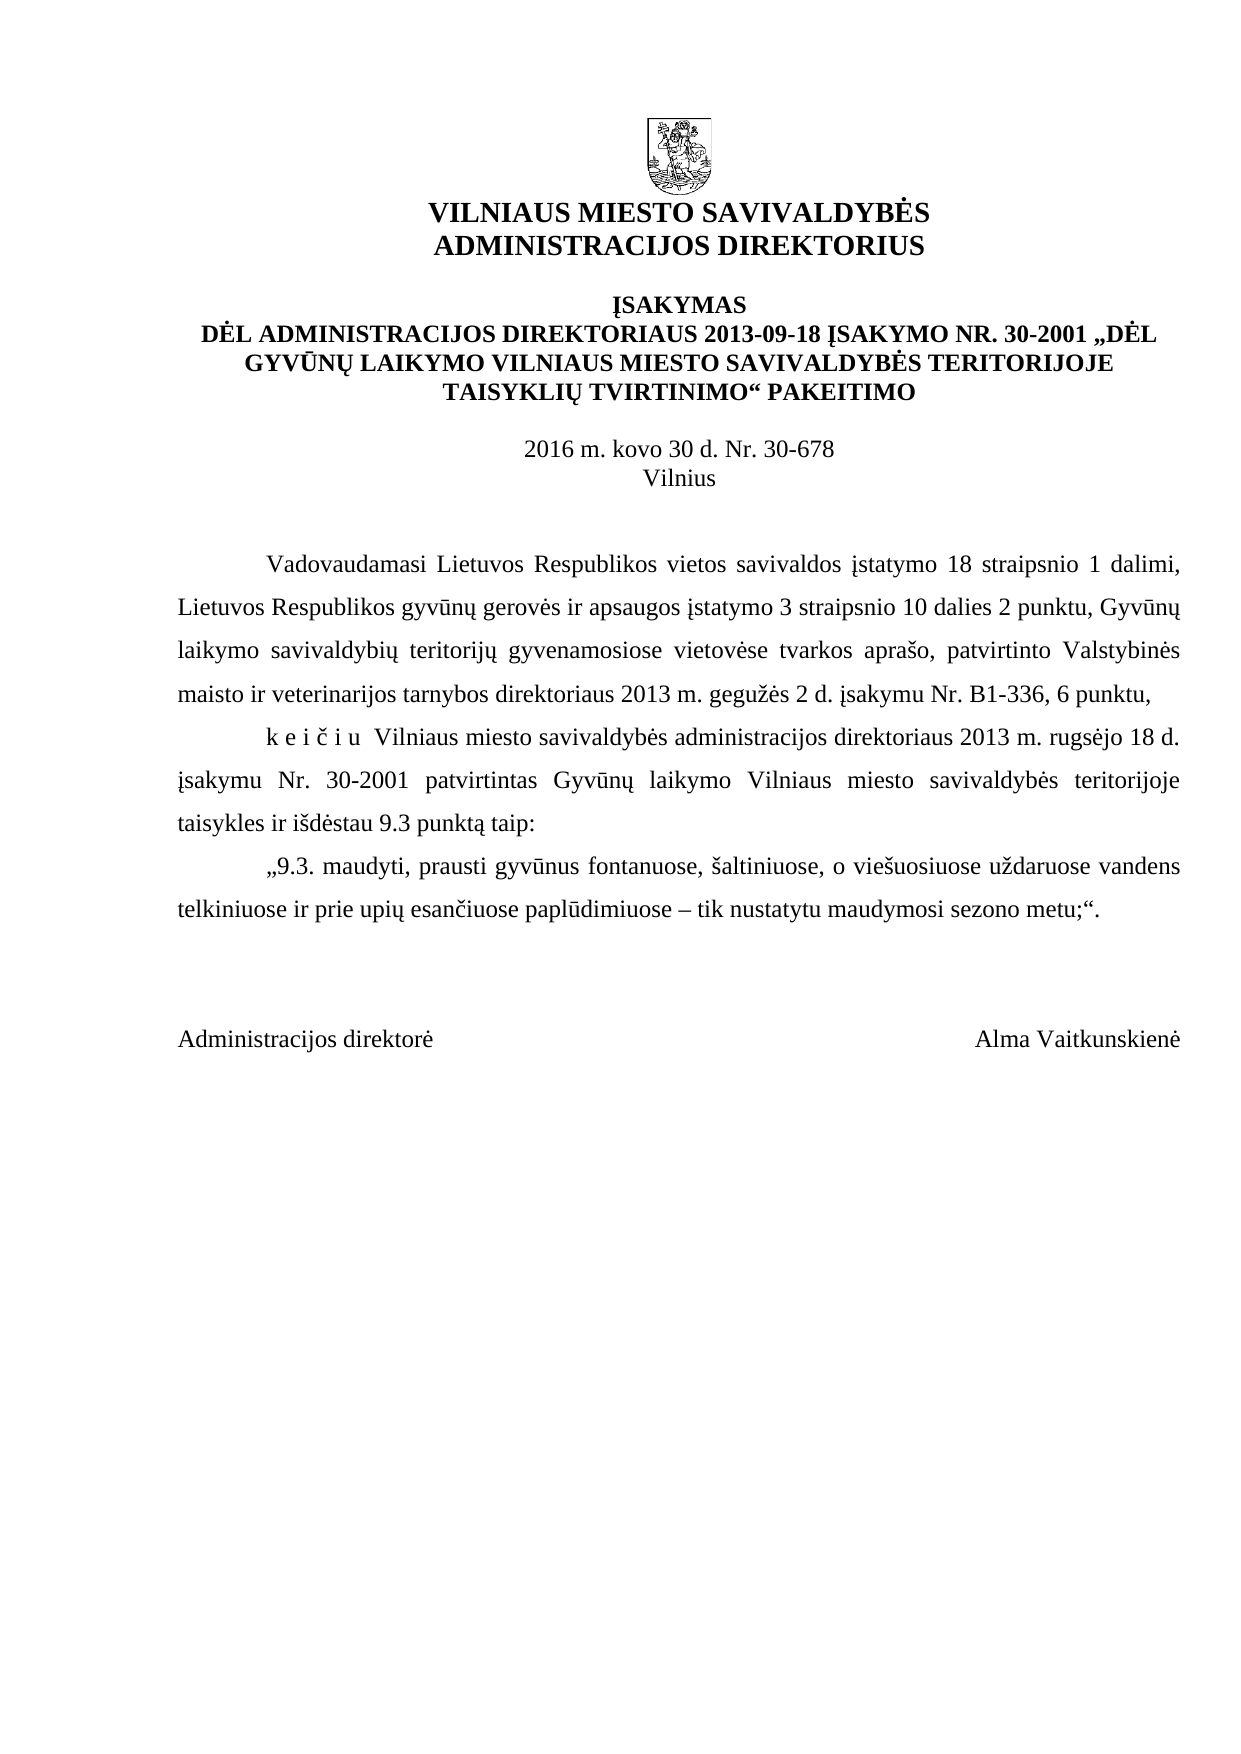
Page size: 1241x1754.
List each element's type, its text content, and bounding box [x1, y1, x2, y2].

text k e i č i u Vilniaus miesto savivaldybės administracijos direktoriaus 2013 m. rugsėjo 18 d. įsakymu Nr. 30-2001 patvirtintas Gyvūnų laikymo Vilniaus miesto savivaldybės teritorijoje taisykles ir išdėstau 9.3 punktą taip: [177, 722, 1181, 837]
text DĖL ADMINISTRACIJOS DIREKTORIAUS 2013-09-18 ĮSAKYMO NR. 30-2001 „DĖL GYVŪNŲ LAIKYMO VILNIAUS MIESTO SAVIVALDYBĖS TERITORIJOJE TAISYKLIŲ TVIRTINIMO“ PAKEITIMO [177, 319, 1181, 406]
text 2016 m. kovo 30 d. Nr. 30-678 [177, 434, 1181, 463]
text ADMINISTRACIJOS DIREKTORIUS [177, 228, 1181, 262]
text ĮSAKYMAS [177, 291, 1181, 319]
text Vadovaudamasi Lietuvos Respublikos vietos savivaldos įstatymo 18 straipsnio 1 dalimi, Lietuvos Respublikos gyvūnų gerovės ir apsaugos įstatymo 3 straipsnio 10 dalies 2 punktu, Gyvūnų laikymo savivaldybių teritorijų gyvenamosiose vietovėse tvarkos aprašo, patvirtinto Valstybinės maisto ir veterinarijos tarnybos direktoriaus 2013 m. gegužės 2 d. įsakymu Nr. B1-336, 6 punktu, [177, 549, 1181, 707]
text Vilnius [177, 463, 1181, 492]
text „9.3. maudyti, prausti gyvūnus fontanuose, šaltiniuose, o viešuosiuose uždaruose vandens telkiniuose ir prie upių esančiuose paplūdimiuose – tik nustatytu maudymosi sezono metu;“. [177, 851, 1181, 923]
text VILNIAUS MIESTO SAVIVALDYBĖS [177, 195, 1181, 228]
text Administracijos direktorė Alma Vaitkunskienė [177, 1024, 1181, 1052]
